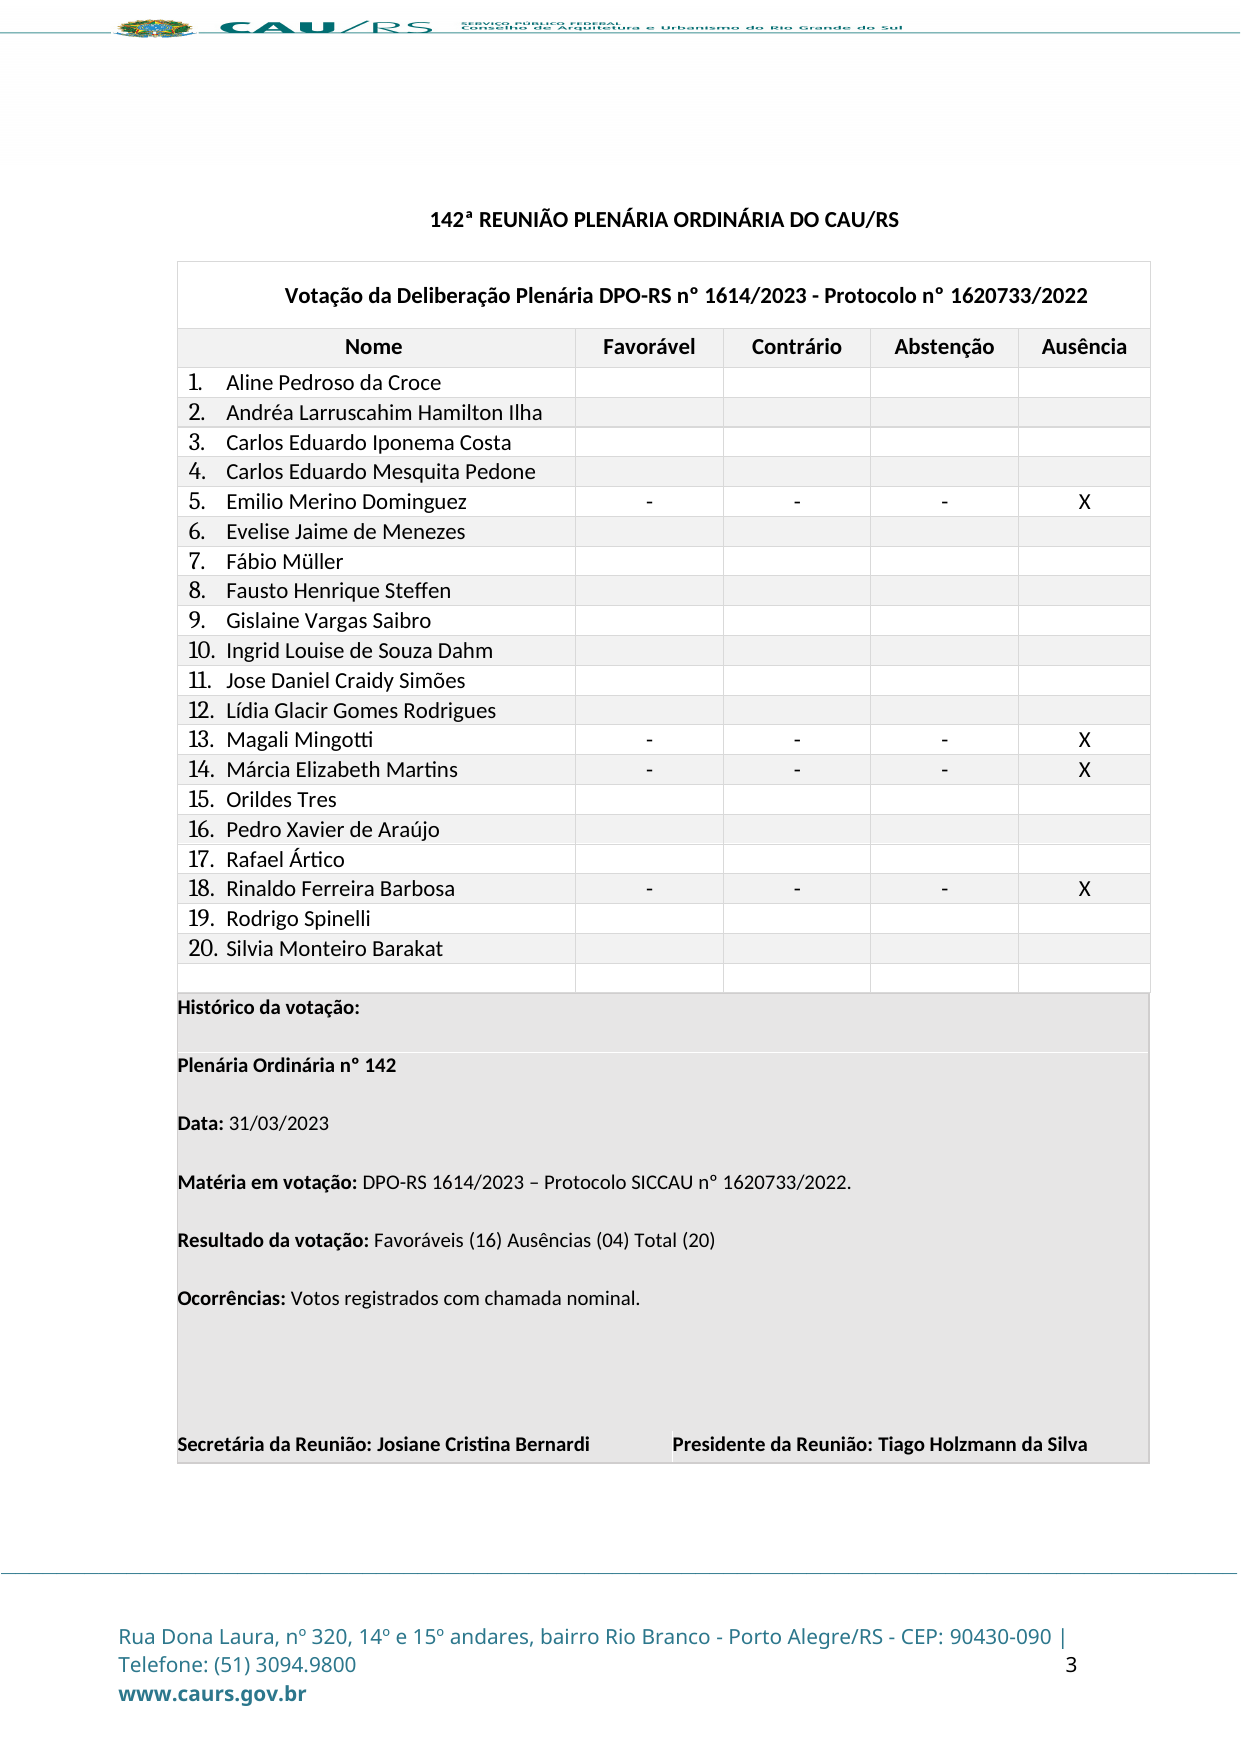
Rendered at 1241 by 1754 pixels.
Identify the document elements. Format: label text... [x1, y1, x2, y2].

table_cell [576, 368, 723, 397]
table_cell Fausto Henrique Steffen [178, 576, 575, 605]
table_cell [1019, 517, 1150, 546]
table_cell [871, 636, 1018, 665]
table_cell [576, 785, 723, 814]
table_cell - [724, 725, 870, 754]
table_cell [724, 785, 870, 814]
table_cell Pedro Xavier de Araújo [178, 815, 575, 843]
table_header Votação da Deliberação Plenária DPO-RS nº 1614/2023 - Protocolo nº 1620733/2022 [178, 262, 1150, 328]
table_cell [871, 666, 1018, 694]
table_cell Secretária da Reunião: Josiane Cristina Bernardi [178, 1431, 672, 1462]
table_cell Evelise Jaime de Menezes [178, 517, 575, 546]
table_cell [1019, 815, 1150, 843]
table_cell [1019, 934, 1150, 963]
table_cell - [871, 487, 1018, 516]
table_cell [871, 964, 1018, 992]
table_cell [576, 696, 723, 724]
table_cell - [576, 755, 723, 784]
table_cell Magali Mingotti [178, 725, 575, 754]
table_cell Carlos Eduardo Iponema Costa [178, 428, 575, 456]
table_cell [871, 547, 1018, 575]
table_cell [724, 368, 870, 397]
table_cell [576, 398, 723, 426]
table_cell Silvia Monteiro Barakat [178, 934, 575, 963]
table_cell Favorável [576, 329, 723, 367]
table_cell X [1019, 487, 1150, 516]
table_cell [576, 815, 723, 843]
table_cell [871, 815, 1018, 843]
table_cell [871, 845, 1018, 873]
table_cell Plenária Ordinária nº 142 [178, 1053, 1148, 1111]
table_cell [871, 606, 1018, 635]
table_cell [1019, 606, 1150, 635]
table_cell [724, 696, 870, 724]
table_cell Data: 31/03/2023 Matéria em votação: DPO-RS 1614/2023 – Protocolo SICCAU nº 1620733/2022. [178, 1111, 1148, 1227]
table_cell Fábio Müller [178, 547, 575, 575]
table_cell [576, 517, 723, 546]
table_cell Márcia Elizabeth Martins [178, 755, 575, 784]
table_cell [1019, 547, 1150, 575]
table_cell [1019, 696, 1150, 724]
table_cell [871, 934, 1018, 963]
table_cell [724, 576, 870, 605]
table_cell - [871, 725, 1018, 754]
table_cell Orildes Tres [178, 785, 575, 814]
table_cell - [724, 874, 870, 903]
table_cell [576, 845, 723, 873]
table_cell - [576, 725, 723, 754]
table_cell Presidente da Reunião: Tiago Holzmann da Silva [673, 1431, 1148, 1462]
table_cell [724, 457, 870, 486]
table_cell - [576, 874, 723, 903]
table_cell Lídia Glacir Gomes Rodrigues [178, 696, 575, 724]
table_cell Resultado da votação: Favoráveis (16) Ausências (04) Total (20) [178, 1227, 1148, 1285]
table_cell Emilio Merino Dominguez [178, 487, 575, 516]
table_cell [724, 428, 870, 456]
table_cell [724, 517, 870, 546]
table_cell [1019, 576, 1150, 605]
table_cell Ingrid Louise de Souza Dahm [178, 636, 575, 665]
table_cell Jose Daniel Craidy Simões [178, 666, 575, 694]
table_cell [576, 904, 723, 933]
table_cell [871, 696, 1018, 724]
text 142ª REUNIÃO PLENÁRIA ORDINÁRIA DO CAU/RS [177, 205, 1152, 233]
table_cell [871, 428, 1018, 456]
table_cell [871, 576, 1018, 605]
table_cell [1019, 398, 1150, 426]
table_cell [871, 517, 1018, 546]
table_cell [1019, 845, 1150, 873]
table_cell [724, 398, 870, 426]
table_cell [871, 457, 1018, 486]
table_cell [576, 606, 723, 635]
table_cell X [1019, 874, 1150, 903]
table_cell - [724, 487, 870, 516]
table_cell Abstenção [871, 329, 1018, 367]
table_cell [724, 845, 870, 873]
table_cell Ausência [1019, 329, 1150, 367]
table_cell - [724, 755, 870, 784]
table_cell Contrário [724, 329, 870, 367]
table_cell - [871, 874, 1018, 903]
table_cell Aline Pedroso da Croce [178, 368, 575, 397]
table_cell Rafael Ártico [178, 845, 575, 873]
table_cell Rinaldo Ferreira Barbosa [178, 874, 575, 903]
table_cell [871, 785, 1018, 814]
table_cell [576, 457, 723, 486]
table_cell Rodrigo Spinelli [178, 904, 575, 933]
table_cell [724, 815, 870, 843]
table_cell [1019, 785, 1150, 814]
table_cell Carlos Eduardo Mesquita Pedone [178, 457, 575, 486]
table_cell [871, 368, 1018, 397]
table_cell X [1019, 755, 1150, 784]
table_cell X [1019, 725, 1150, 754]
table_cell [1019, 964, 1150, 992]
table_cell [724, 606, 870, 635]
table_cell [1019, 368, 1150, 397]
table_cell - [871, 755, 1018, 784]
table_cell [871, 904, 1018, 933]
table_cell Gislaine Vargas Saibro [178, 606, 575, 635]
table_cell [1019, 428, 1150, 456]
table_cell - [576, 487, 723, 516]
table_cell [576, 576, 723, 605]
table_cell [576, 666, 723, 694]
table_cell [178, 964, 575, 992]
table_cell Nome [178, 329, 575, 367]
table_cell [724, 964, 870, 992]
table_cell [724, 666, 870, 694]
table_cell Andréa Larruscahim Hamilton Ilha [178, 398, 575, 426]
table_cell [724, 904, 870, 933]
table_cell [576, 547, 723, 575]
table_cell [576, 636, 723, 665]
table_cell [576, 964, 723, 992]
table_cell [576, 428, 723, 456]
table_cell Ocorrências: Votos registrados com chamada nominal. [178, 1285, 1148, 1431]
table_cell [871, 398, 1018, 426]
table_cell [1019, 666, 1150, 694]
table_header Histórico da votação: [178, 994, 1148, 1052]
table_cell [1019, 636, 1150, 665]
table_cell [724, 636, 870, 665]
table_cell [1019, 904, 1150, 933]
table_cell [576, 934, 723, 963]
table_cell [1019, 457, 1150, 486]
table_cell [724, 934, 870, 963]
table_cell [724, 547, 870, 575]
